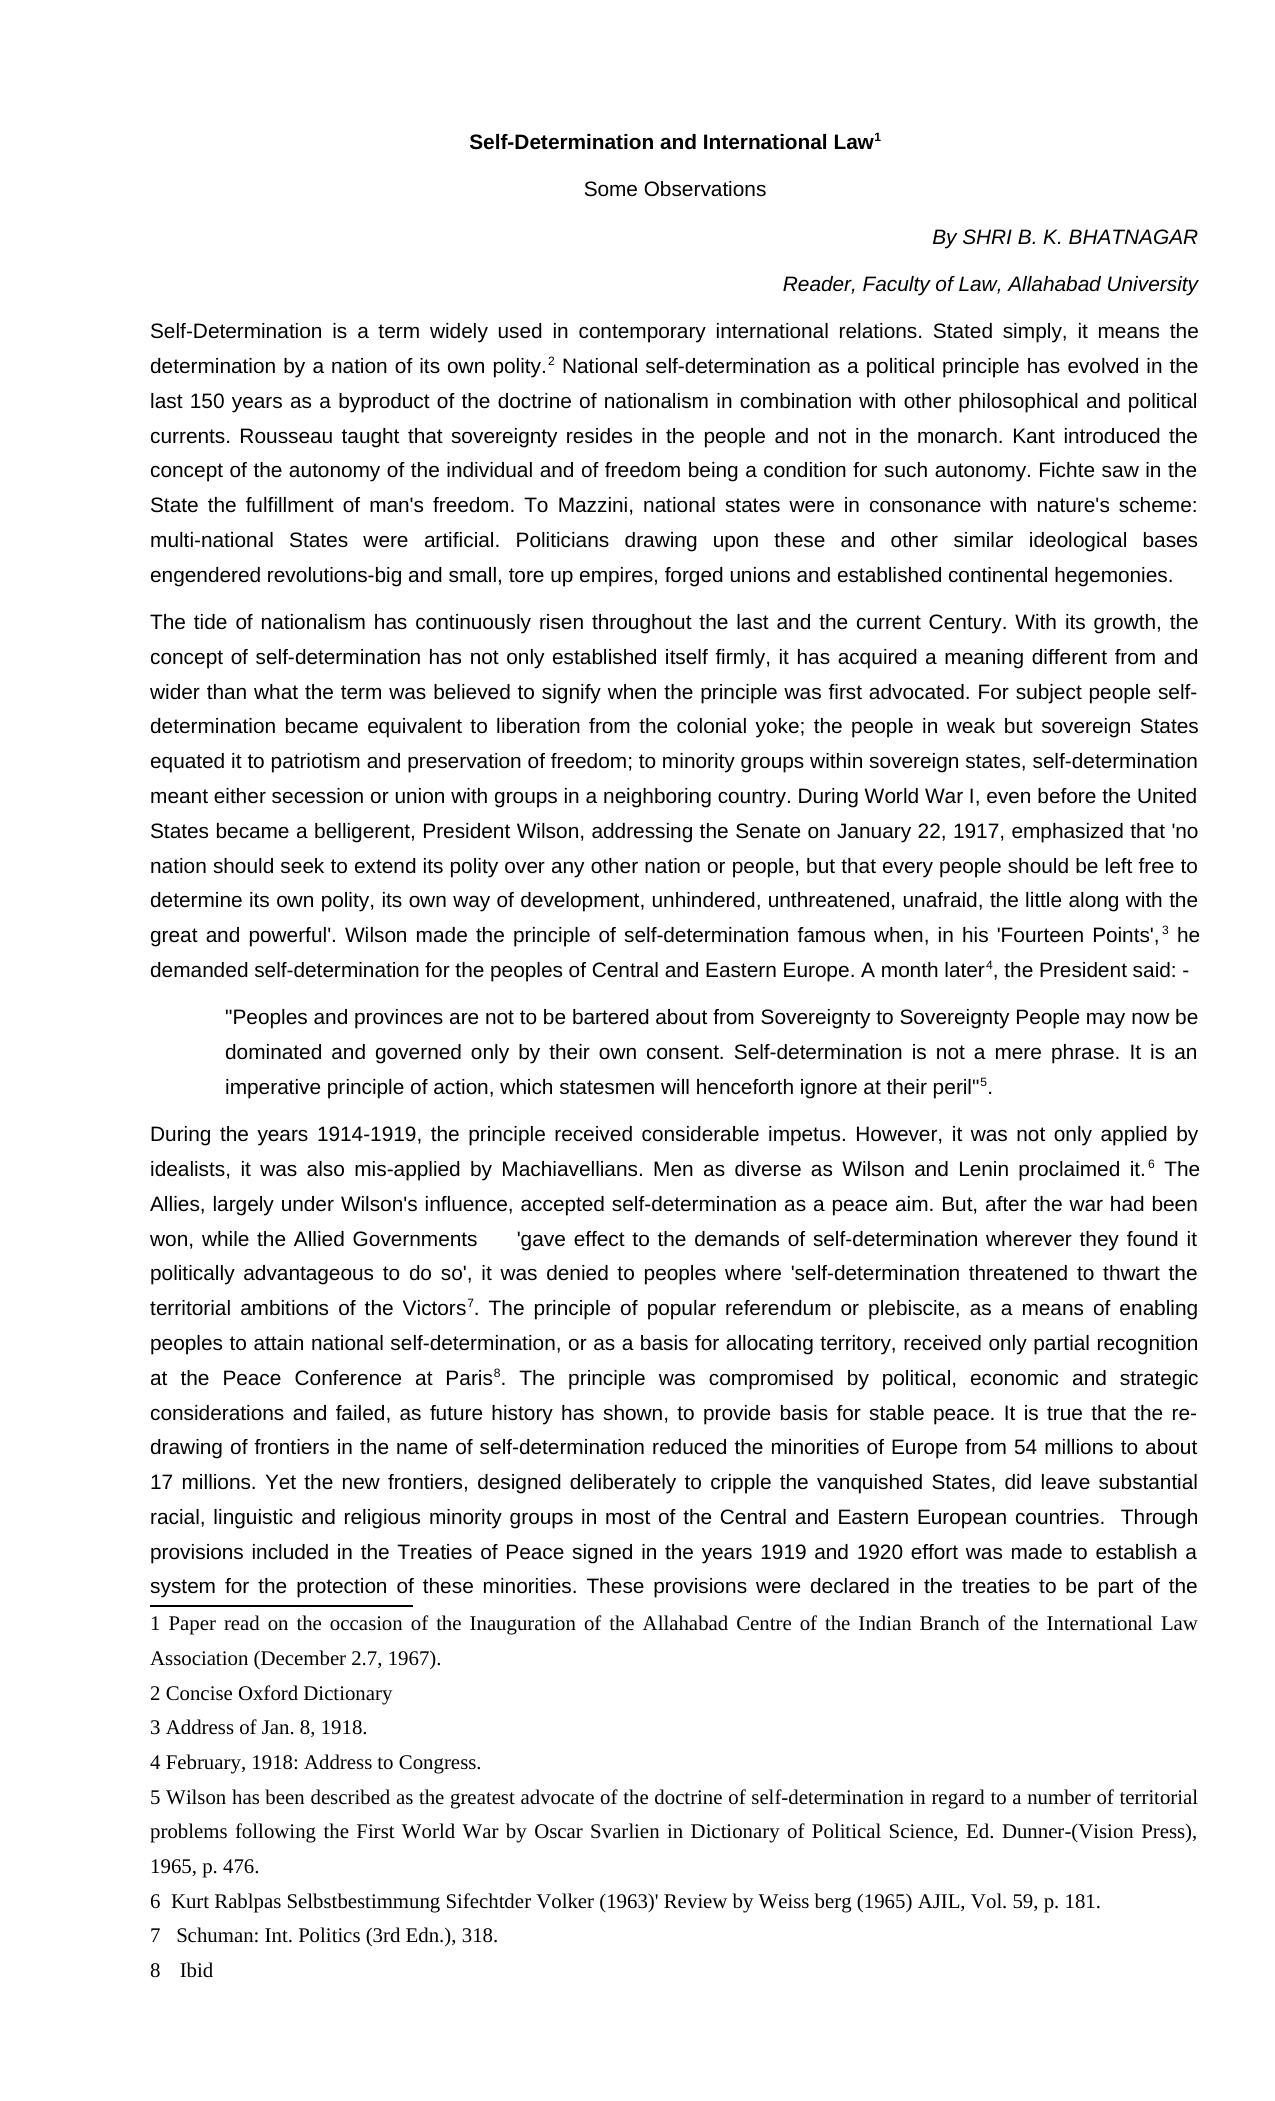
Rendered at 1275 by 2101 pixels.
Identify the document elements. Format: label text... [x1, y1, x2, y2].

text Some Observations [150, 178, 1200, 201]
text Wilson has been described as the greatest advocate of the doctrine of self-determination in regard to a number of territorial problems following the First World War by Oscar Svarlien in Dictionary of Political Science, Ed. Dunner-(Vision Press), 1965, p. 476. [150, 1786, 1200, 1878]
text Ibid [150, 1959, 1200, 1982]
text Self-Determination and International Law [150, 131, 1200, 154]
text Schuman: Int. Politics (3rd Edn.), 318. [150, 1924, 1200, 1947]
text The tide of nationalism has continuously risen throughout the last and the current Century. With its growth, the concept of self-determination has not only established itself firmly, it has acquired a meaning different from and wider than what the term was believed to signify when the principle was first advocated. For subject people self-determination became equivalent to liberation from the colonial yoke; the people in weak but sovereign States equated it to patriotism and preservation of freedom; to minority groups within sovereign states, self-determination meant either secession or union with groups in a neighboring country. During World War I, even before the United States became a belligerent, President Wilson, addressing the Senate on January 22, 1917, emphasized that 'no nation should seek to extend its polity over any other nation or people, but that every people should be left free to determine its own polity, its own way of development, unhindered, unthreatened, unafraid, the little along with the great and powerful'. Wilson made the principle of self-determination famous when, in his 'Fourteen Points', he demanded self-determination for the peoples of Central and Eastern Europe. A month later, the President said: - [150, 611, 1200, 982]
text By SHRI B. K. BHATNAGAR [150, 225, 1200, 248]
text Concise Oxford Dictionary [150, 1682, 1200, 1705]
text During the years 1914-1919, the principle received considerable impetus. However, it was not only applied by idealists, it was also mis-applied by Machiavellians. Men as diverse as Wilson and Lenin proclaimed it. The Allies, largely under Wilson's influence, accepted self-determination as a peace aim. But, after the war had been won, while the Allied Governments 'gave effect to the demands of self-determination wherever they found it politically advantageous to do so', it was denied to peoples where 'self-determination threatened to thwart the territorial ambitions of the Victors. The principle of popular referendum or plebiscite, as a means of enabling peoples to attain national self-determination, or as a basis for allocating territory, received only partial recognition at the Peace Conference at Paris. The principle was compromised by political, economic and strategic considerations and failed, as future history has shown, to provide basis for stable peace. It is true that the re-drawing of frontiers in the name of self-determination reduced the minorities of Europe from 54 millions to about 17 millions. Yet the new frontiers, designed deliberately to cripple the vanquished States, did leave substantial racial, linguistic and religious minority groups in most of the Central and Eastern European countries. Through provisions included in the Treaties of Peace signed in the years 1919 and 1920 effort was made to establish a system for the protection of these minorities. These provisions were declared in the treaties to be part of the [150, 1123, 1200, 1598]
text "Peoples and provinces are not to be bartered about from Sovereignty to Sovereignty People may now be dominated and governed only by their own consent. Self-determination is not a mere phrase. It is an imperative principle of action, which statesmen will henceforth ignore at their peril". [225, 1006, 1200, 1099]
text Reader, Faculty of Law, Allahabad University [150, 272, 1200, 296]
text Address of Jan. 8, 1918. [150, 1716, 1200, 1739]
text February, 1918: Address to Congress. [150, 1751, 1200, 1774]
text Paper read on the occasion of the Inauguration of the Allahabad Centre of the Indian Branch of the International Law Association (December 2.7, 1967). [150, 1612, 1200, 1670]
text Self-Determination is a term widely used in contemporary international relations. Stated simply, it means the determination by a nation of its own polity. National self-determination as a political principle has evolved in the last 150 years as a byproduct of the doctrine of nationalism in combination with other philosophical and political currents. Rousseau taught that sovereignty resides in the people and not in the monarch. Kant introduced the concept of the autonomy of the individual and of freedom being a condition for such autonomy. Fichte saw in the State the fulfillment of man's freedom. To Mazzini, national states were in consonance with nature's scheme: multi-national States were artificial. Politicians drawing upon these and other similar ideological bases engendered revolutions-big and small, tore up empires, forged unions and established continental hegemonies. [150, 320, 1200, 587]
text Kurt Rablpas Selbstbestimmung Sifechtder Volker (1963)' Review by Weiss berg (1965) AJIL, Vol. 59, p. 181. [150, 1890, 1200, 1913]
